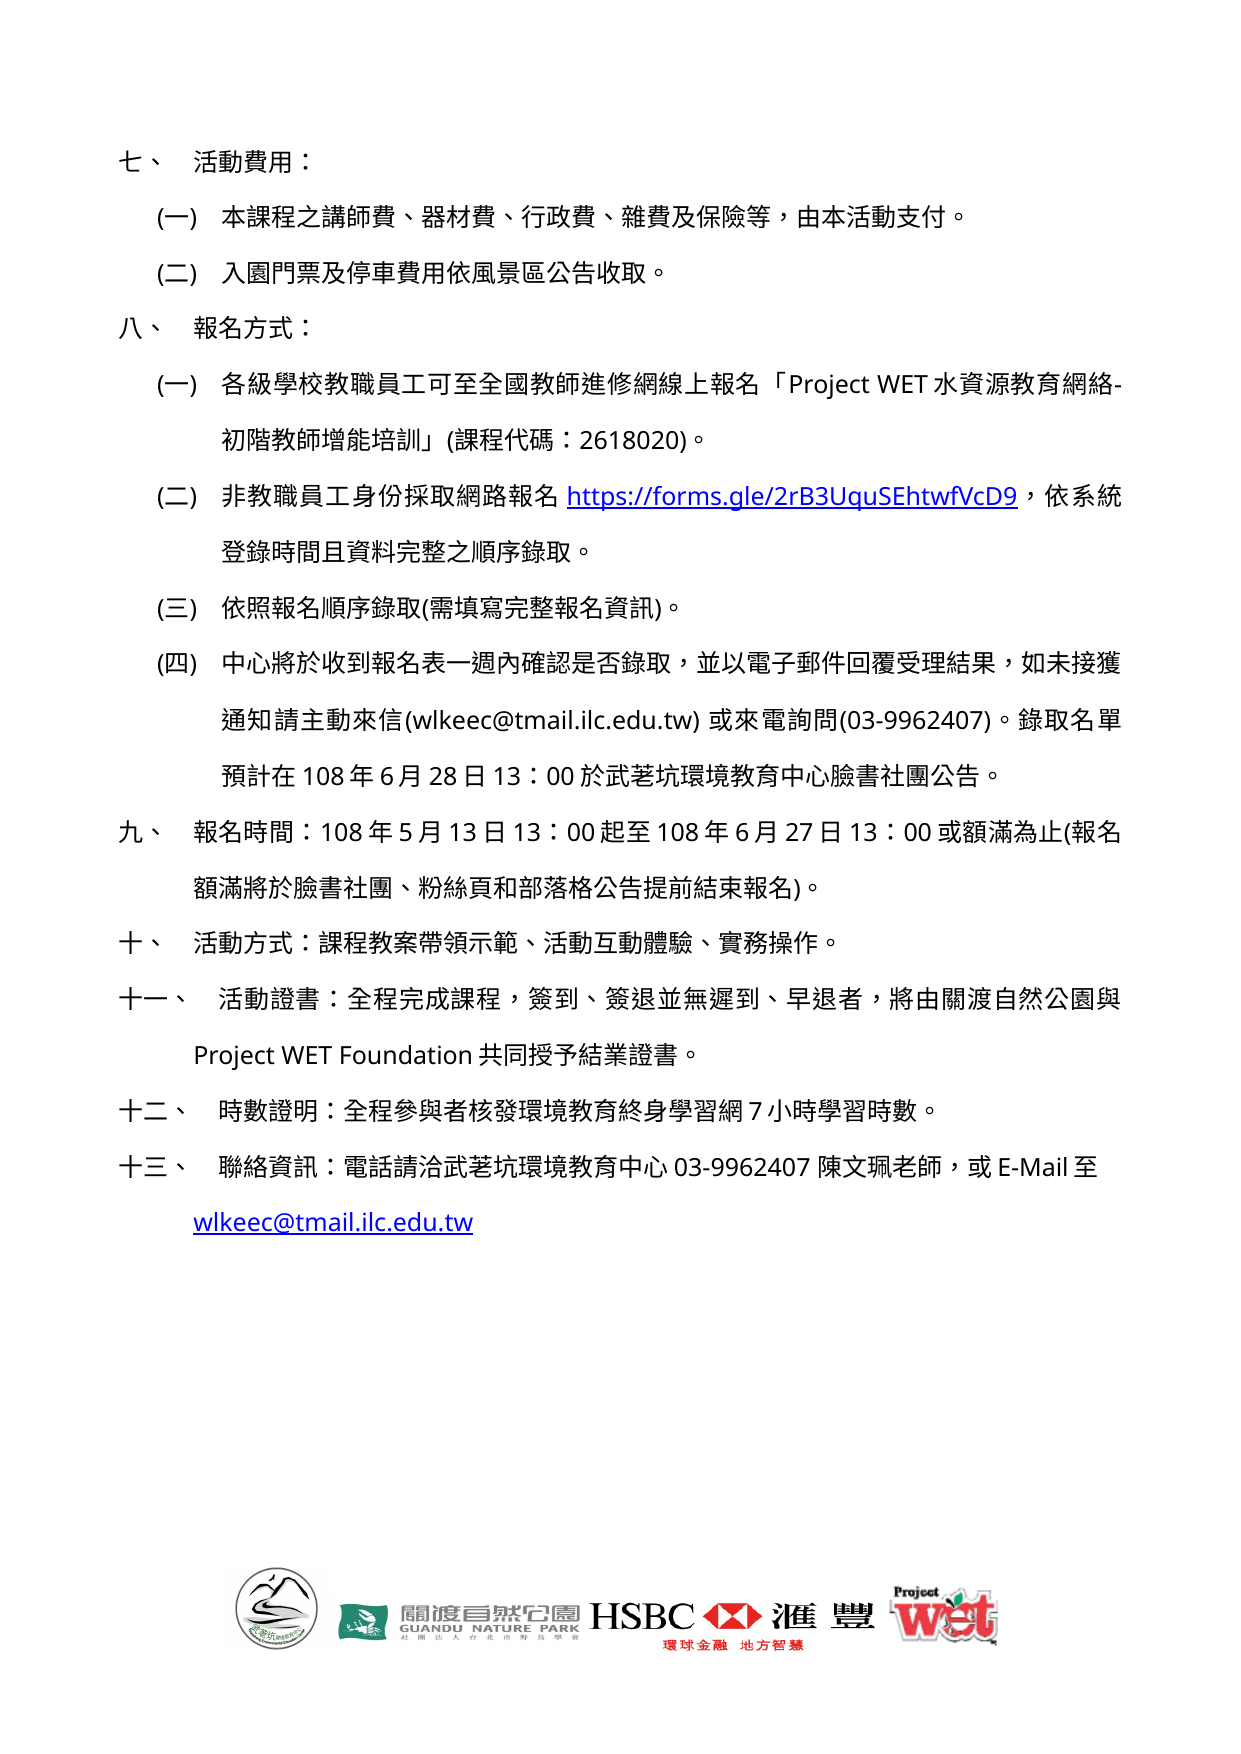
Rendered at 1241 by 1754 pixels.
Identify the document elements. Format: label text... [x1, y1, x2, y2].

picture [222, 1565, 1019, 1651]
list 報名時間：108年5月13日13：00起至108年6月27日13：00或額滿為止(報名額滿將於臉書社團、粉絲頁和部落格公告提前結束報名)。 [118, 805, 1122, 899]
list 依照報名順序錄取(需填寫完整報名資訊)。 [157, 581, 1122, 619]
list 活動費用： [118, 135, 1122, 173]
list 本課程之講師費、器材費、行政費、雜費及保險等，由本活動支付。 [157, 191, 1122, 228]
list 入園門票及停車費用依風景區公告收取。 [157, 246, 1122, 284]
list 各級學校教職員工可至全國教師進修網線上報名「Project WET水資源教育網絡-初階教師增能培訓」(課程代碼：2618020)。 [157, 358, 1122, 451]
list 聯絡資訊：電話請洽武荖坑環境教育中心 03-9962407 陳文珮老師，或E-Mail至 wlkeec@tmail.ilc.edu.tw [118, 1140, 1122, 1234]
list 中心將於收到報名表一週內確認是否錄取，並以電子郵件回覆受理結果，如未接獲通知請主動來信(wlkeec@tmail.ilc.edu.tw) 或來電詢問(03-9962407)。錄取名單預計在108年6月28日13：00於武荖坑環境教育中心臉書社團公告。 [157, 637, 1122, 787]
list 時數證明：全程參與者核發環境教育終身學習網7小時學習時數。 [118, 1084, 1122, 1122]
list 活動方式：課程教案帶領示範、活動互動體驗、實務操作。 [118, 917, 1122, 954]
list 報名方式： [118, 302, 1122, 339]
list 非教職員工身份採取網路報名https://forms.gle/2rB3UquSEhtwfVcD9，依系統登錄時間且資料完整之順序錄取。 [157, 469, 1122, 563]
list 活動證書：全程完成課程，簽到、簽退並無遲到、早退者，將由關渡自然公園與Project WET Foundation共同授予結業證書。 [118, 973, 1122, 1066]
